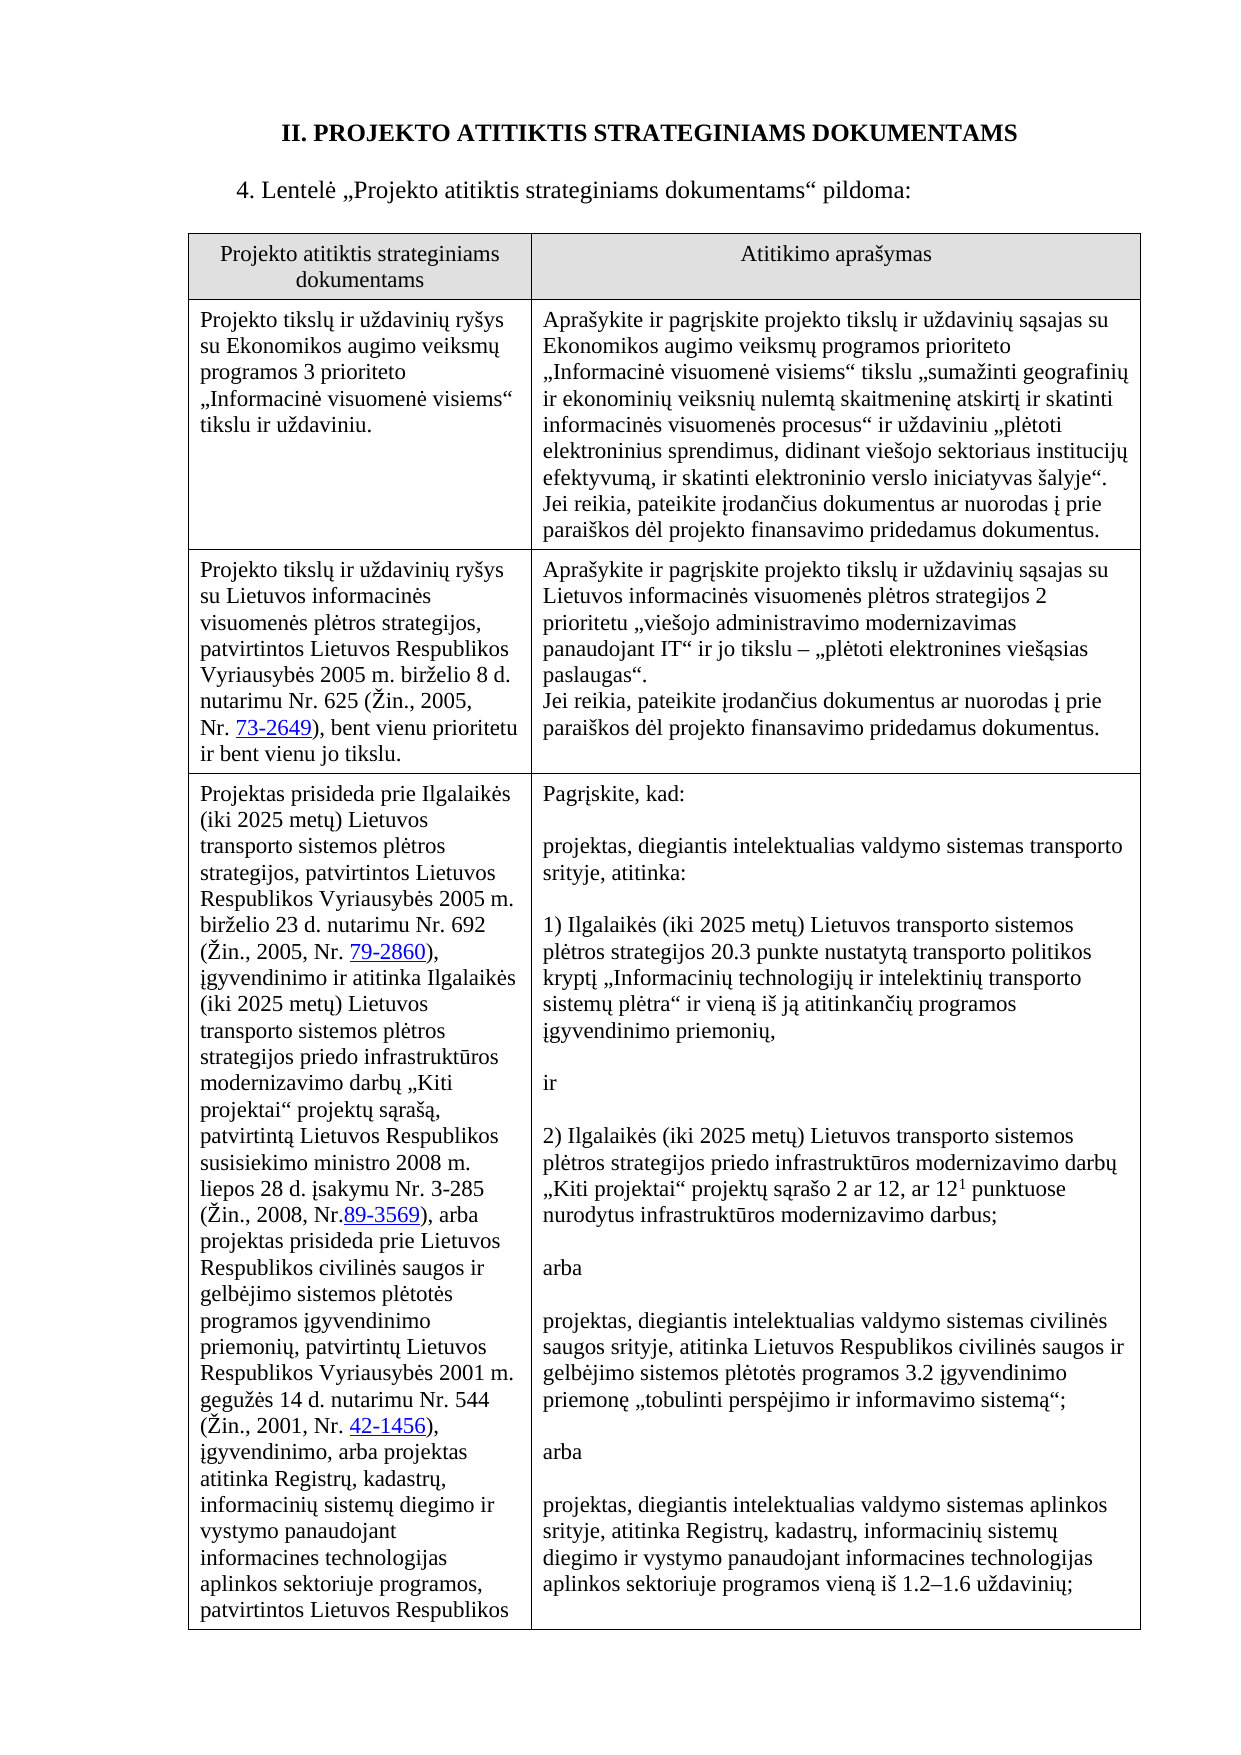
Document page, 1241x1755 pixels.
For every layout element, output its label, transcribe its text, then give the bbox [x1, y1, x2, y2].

text II. PROJEKTO ATITIKTIS STRATEGINIAMS DOKUMENTAMS [177, 118, 1122, 147]
table_cell Projektas prisideda prie Ilgalaikės (iki 2025 metų) Lietuvos transporto sistemos plėtros strategijos, patvirtintos Lietuvos Respublikos Vyriausybės 2005 m. birželio 23 d. nutarimu Nr. 692 (Žin., 2005, Nr. 79-2860), įgyvendinimo ir atitinka Ilgalaikės (iki 2025 metų) Lietuvos transporto sistemos plėtros strategijos priedo infrastruktūros modernizavimo darbų „Kiti projektai“ projektų sąrašą, patvirtintą Lietuvos Respublikos susisiekimo ministro 2008 m. liepos 28 d. įsakymu Nr. 3-285 (Žin., 2008, Nr.89-3569), arba projektas prisideda prie Lietuvos Respublikos civilinės saugos ir gelbėjimo sistemos plėtotės programos įgyvendinimo priemonių, patvirtintų Lietuvos Respublikos Vyriausybės 2001 m. gegužės 14 d. nutarimu Nr. 544 (Žin., 2001, Nr. 42-1456), įgyvendinimo, arba projektas atitinka Registrų, kadastrų, informacinių sistemų diegimo ir vystymo panaudojant informacines technologijas aplinkos sektoriuje programos, patvirtintos Lietuvos Respublikos [189, 774, 531, 1629]
table_cell Aprašykite ir pagrįskite projekto tikslų ir uždavinių sąsajas su Ekonomikos augimo veiksmų programos prioriteto „Informacinė visuomenė visiems“ tikslu „sumažinti geografinių ir ekonominių veiksnių nulemtą skaitmeninę atskirtį ir skatinti informacinės visuomenės procesus“ ir uždaviniu „plėtoti elektroninius sprendimus, didinant viešojo sektoriaus institucijų efektyvumą, ir skatinti elektroninio verslo iniciatyvas šalyje“. Jei reikia, pateikite įrodančius dokumentus ar nuorodas į prie paraiškos dėl projekto finansavimo pridedamus dokumentus. [532, 300, 1140, 549]
table_cell Aprašykite ir pagrįskite projekto tikslų ir uždavinių sąsajas su Lietuvos informacinės visuomenės plėtros strategijos 2 prioritetu „viešojo administravimo modernizavimas panaudojant IT“ ir jo tikslu – „plėtoti elektronines viešąsias paslaugas“. Jei reikia, pateikite įrodančius dokumentus ar nuorodas į prie paraiškos dėl projekto finansavimo pridedamus dokumentus. [532, 550, 1140, 773]
table_header Projekto atitiktis strateginiams dokumentams [189, 234, 531, 299]
table_cell Projekto tikslų ir uždavinių ryšys su Ekonomikos augimo veiksmų programos 3 prioriteto „Informacinė visuomenė visiems“ tikslu ir uždaviniu. [189, 300, 531, 549]
table_cell Pagrįskite, kad: projektas, diegiantis intelektualias valdymo sistemas transporto srityje, atitinka: 1) Ilgalaikės (iki 2025 metų) Lietuvos transporto sistemos plėtros strategijos 20.3 punkte nustatytą transporto politikos kryptį „Informacinių technologijų ir intelektinių transporto sistemų plėtra“ ir vieną iš ją atitinkančių programos įgyvendinimo priemonių, ir 2) Ilgalaikės (iki 2025 metų) Lietuvos transporto sistemos plėtros strategijos priedo infrastruktūros modernizavimo darbų „Kiti projektai“ projektų sąrašo 2 ar 12, ar 121 punktuose nurodytus infrastruktūros modernizavimo darbus; arba projektas, diegiantis intelektualias valdymo sistemas civilinės saugos srityje, atitinka Lietuvos Respublikos civilinės saugos ir gelbėjimo sistemos plėtotės programos 3.2 įgyvendinimo priemonę „tobulinti perspėjimo ir informavimo sistemą“; arba projektas, diegiantis intelektualias valdymo sistemas aplinkos srityje, atitinka Registrų, kadastrų, informacinių sistemų diegimo ir vystymo panaudojant informacines technologijas aplinkos sektoriuje programos vieną iš 1.2–1.6 uždavinių; [532, 774, 1140, 1629]
table_header Atitikimo aprašymas [532, 234, 1140, 299]
table_cell Projekto tikslų ir uždavinių ryšys su Lietuvos informacinės visuomenės plėtros strategijos, patvirtintos Lietuvos Respublikos Vyriausybės 2005 m. birželio 8 d. nutarimu Nr. 625 (Žin., 2005, Nr. 73-2649), bent vienu prioritetu ir bent vienu jo tikslu. [189, 550, 531, 773]
text 4. Lentelė „Projekto atitiktis strateginiams dokumentams“ pildoma: [177, 176, 1122, 204]
